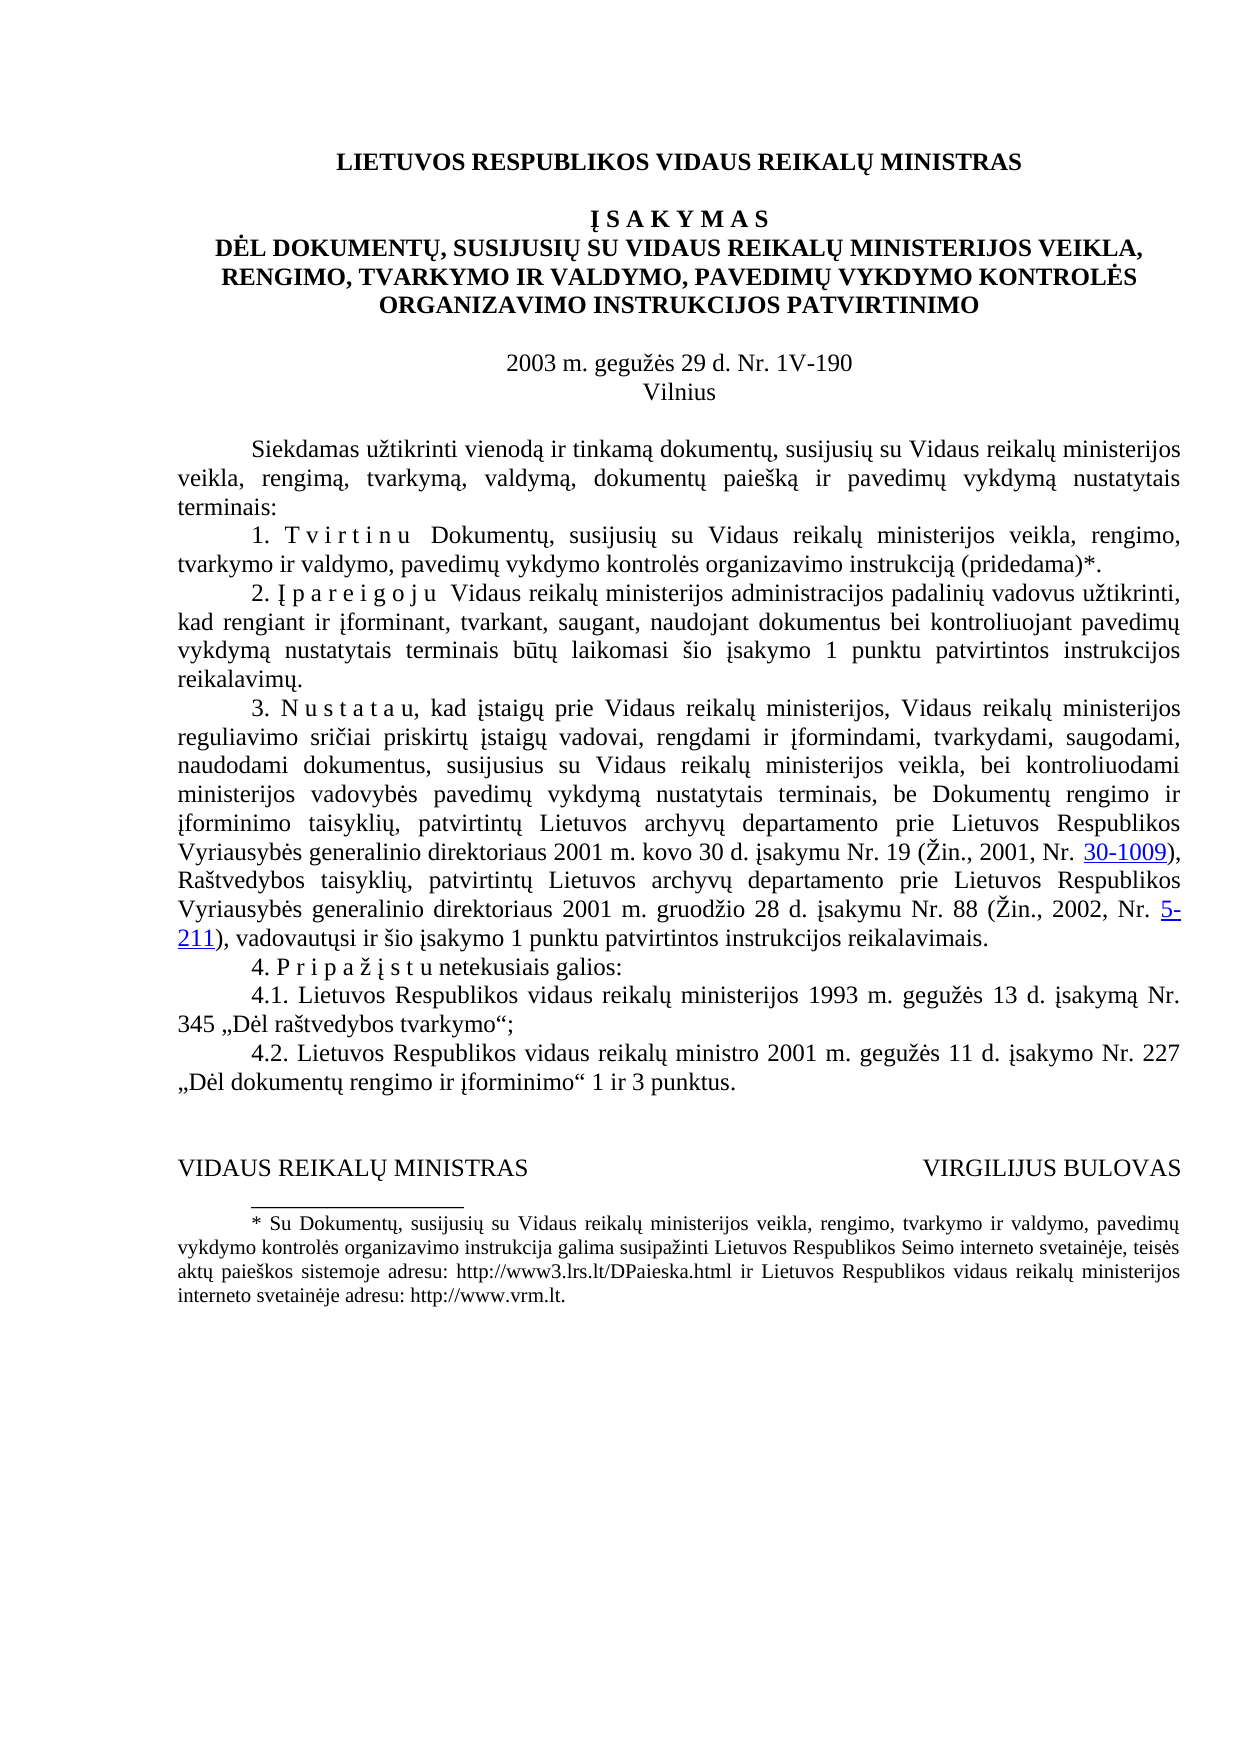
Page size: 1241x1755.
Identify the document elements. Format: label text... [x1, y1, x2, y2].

text 4.2. Lietuvos Respublikos vidaus reikalų ministro 2001 m. gegužės 11 d. įsakymo Nr. 227 „Dėl dokumentų rengimo ir įforminimo“ 1 ir 3 punktus. [177, 1038, 1181, 1096]
text 1. Tvirtinu Dokumentų, susijusių su Vidaus reikalų ministerijos veikla, rengimo, tvarkymo ir valdymo, pavedimų vykdymo kontrolės organizavimo instrukciją (pridedama)*. [177, 521, 1181, 578]
text DĖL DOKUMENTŲ, SUSIJUSIŲ SU VIDAUS REIKALŲ MINISTERIJOS VEIKLA, RENGIMO, TVARKYMO IR VALDYMO, PAVEDIMŲ VYKDYMO KONTROLĖS ORGANIZAVIMO INSTRUKCIJOS PATVIRTINIMO [177, 233, 1181, 319]
text * Su Dokumentų, susijusių su Vidaus reikalų ministerijos veikla, rengimo, tvarkymo ir valdymo, pavedimų vykdymo kontrolės organizavimo instrukcija galima susipažinti Lietuvos Respublikos Seimo interneto svetainėje, teisės aktų paieškos sistemoje adresu: http://www3.lrs.lt/DPaieska.html ir Lietuvos Respublikos vidaus reikalų ministerijos interneto svetainėje adresu: http://www.vrm.lt. [177, 1211, 1181, 1307]
text 2003 m. gegužės 29 d. Nr. 1V-190 [177, 348, 1181, 377]
text 2. Įpareigoju Vidaus reikalų ministerijos administracijos padalinių vadovus užtikrinti, kad rengiant ir įforminant, tvarkant, saugant, naudojant dokumentus bei kontroliuojant pavedimų vykdymą nustatytais terminais būtų laikomasi šio įsakymo 1 punktu patvirtintos instrukcijos reikalavimų. [177, 578, 1181, 693]
text _________________ [177, 1182, 1181, 1211]
text Siekdamas užtikrinti vienodą ir tinkamą dokumentų, susijusių su Vidaus reikalų ministerijos veikla, rengimą, tvarkymą, valdymą, dokumentų paiešką ir pavedimų vykdymą nustatytais terminais: [177, 434, 1181, 521]
text 4. Pripažįstu netekusiais galios: [177, 952, 1181, 981]
text Į S A K Y M A S [177, 204, 1181, 233]
text 3. Nustatau, kad įstaigų prie Vidaus reikalų ministerijos, Vidaus reikalų ministerijos reguliavimo sričiai priskirtų įstaigų vadovai, rengdami ir įformindami, tvarkydami, saugodami, naudodami dokumentus, susijusius su Vidaus reikalų ministerijos veikla, bei kontroliuodami ministerijos vadovybės pavedimų vykdymą nustatytais terminais, be Dokumentų rengimo ir įforminimo taisyklių, patvirtintų Lietuvos archyvų departamento prie Lietuvos Respublikos Vyriausybės generalinio direktoriaus 2001 m. kovo 30 d. įsakymu Nr. 19 (Žin., 2001, Nr. 30-1009), Raštvedybos taisyklių, patvirtintų Lietuvos archyvų departamento prie Lietuvos Respublikos Vyriausybės generalinio direktoriaus 2001 m. gruodžio 28 d. įsakymu Nr. 88 (Žin., 2002, Nr. 5-211), vadovautųsi ir šio įsakymo 1 punktu patvirtintos instrukcijos reikalavimais. [177, 693, 1181, 952]
text VIDAUS REIKALŲ MINISTRAS VIRGILIJUS BULOVAS [177, 1153, 1181, 1182]
text 4.1. Lietuvos Respublikos vidaus reikalų ministerijos 1993 m. gegužės 13 d. įsakymą Nr. 345 „Dėl raštvedybos tvarkymo“; [177, 981, 1181, 1038]
text LIETUVOS RESPUBLIKOS VIDAUS REIKALŲ MINISTRAS [177, 147, 1181, 176]
text Vilnius [177, 377, 1181, 406]
